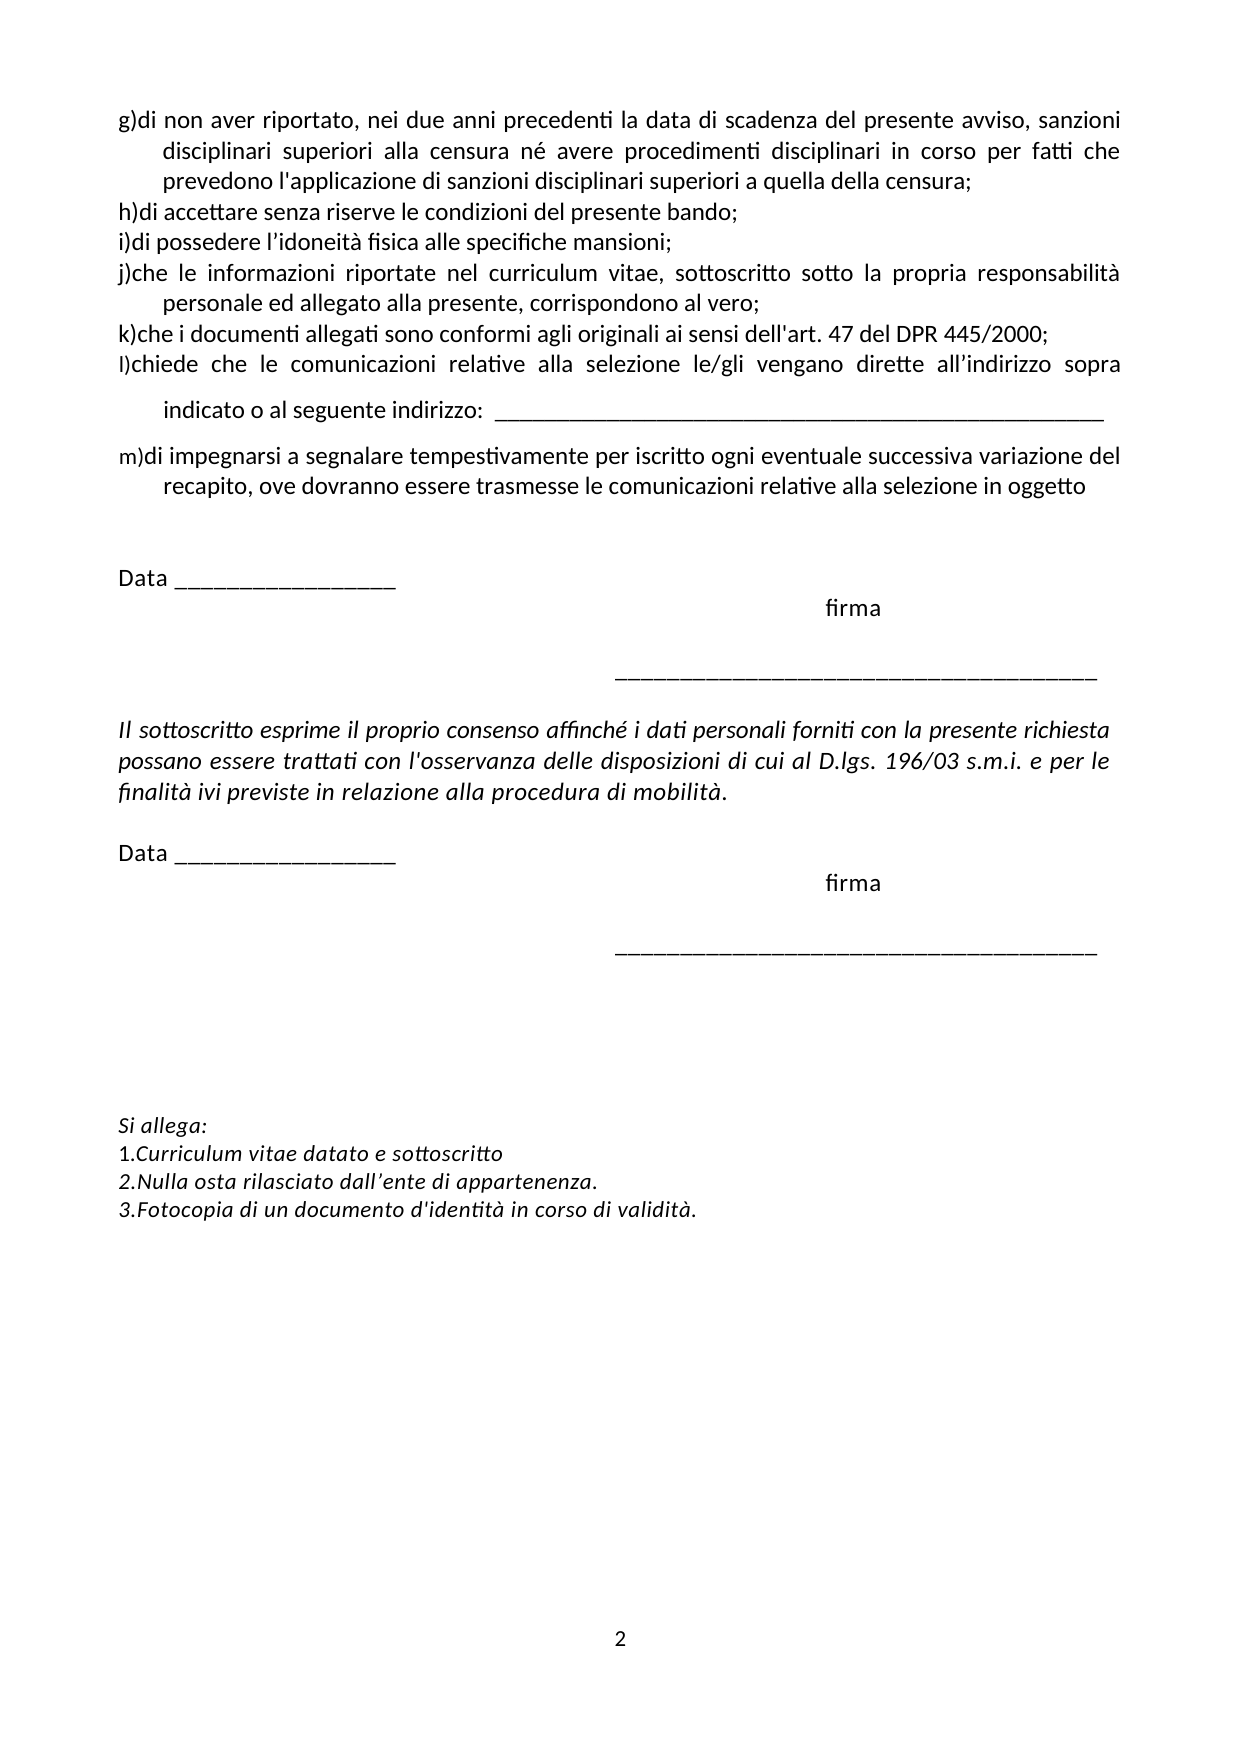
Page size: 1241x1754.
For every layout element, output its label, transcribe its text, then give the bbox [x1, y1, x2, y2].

list di non aver riportato, nei due anni precedenti la data di scadenza del presente avviso, sanzioni disciplinari superiori alla censura né avere procedimenti disciplinari in corso per fatti che prevedono l'applicazione di sanzioni disciplinari superiori a quella della censura; [118, 104, 1122, 196]
text Si allega: [118, 1111, 1122, 1139]
text firma [591, 867, 1122, 898]
list che i documenti allegati sono conformi agli originali ai sensi dell'art. 47 del DPR 445/2000; [118, 318, 1122, 348]
text Data _________________ [118, 562, 1122, 592]
text Data _________________ [118, 837, 1122, 867]
list di impegnarsi a segnalare tempestivamente per iscritto ogni eventuale successiva variazione del recapito, ove dovranno essere trasmesse le comunicazioni relative alla selezione in oggetto [119, 440, 1122, 501]
text _____________________________________ [591, 653, 1122, 684]
list di possedere l’idoneità fisica alle specifiche mansioni; [118, 226, 1122, 257]
list Nulla osta rilasciato dall’ente di appartenenza. [118, 1167, 1122, 1195]
text firma [591, 592, 1122, 623]
list chiede che le comunicazioni relative alla selezione le/gli vengano dirette all’indirizzo sopra indicato o al seguente indirizzo: _________________________________________________ [119, 348, 1122, 425]
list di accettare senza riserve le condizioni del presente bando; [118, 196, 1122, 226]
text Il sottoscritto esprime il proprio consenso affinché i dati personali forniti con la presente richiesta possano essere trattati con l'osservanza delle disposizioni di cui al D.lgs. 196/03 s.m.i. e per le finalità ivi previste in relazione alla procedura di mobilità. [118, 714, 1114, 806]
list che le informazioni riportate nel curriculum vitae, sottoscritto sotto la propria responsabilità personale ed allegato alla presente, corrispondono al vero; [118, 257, 1122, 318]
text _____________________________________ [591, 928, 1122, 959]
list Curriculum vitae datato e sottoscritto [118, 1139, 1122, 1167]
list Fotocopia di un documento d'identità in corso di validità. [118, 1195, 1122, 1223]
